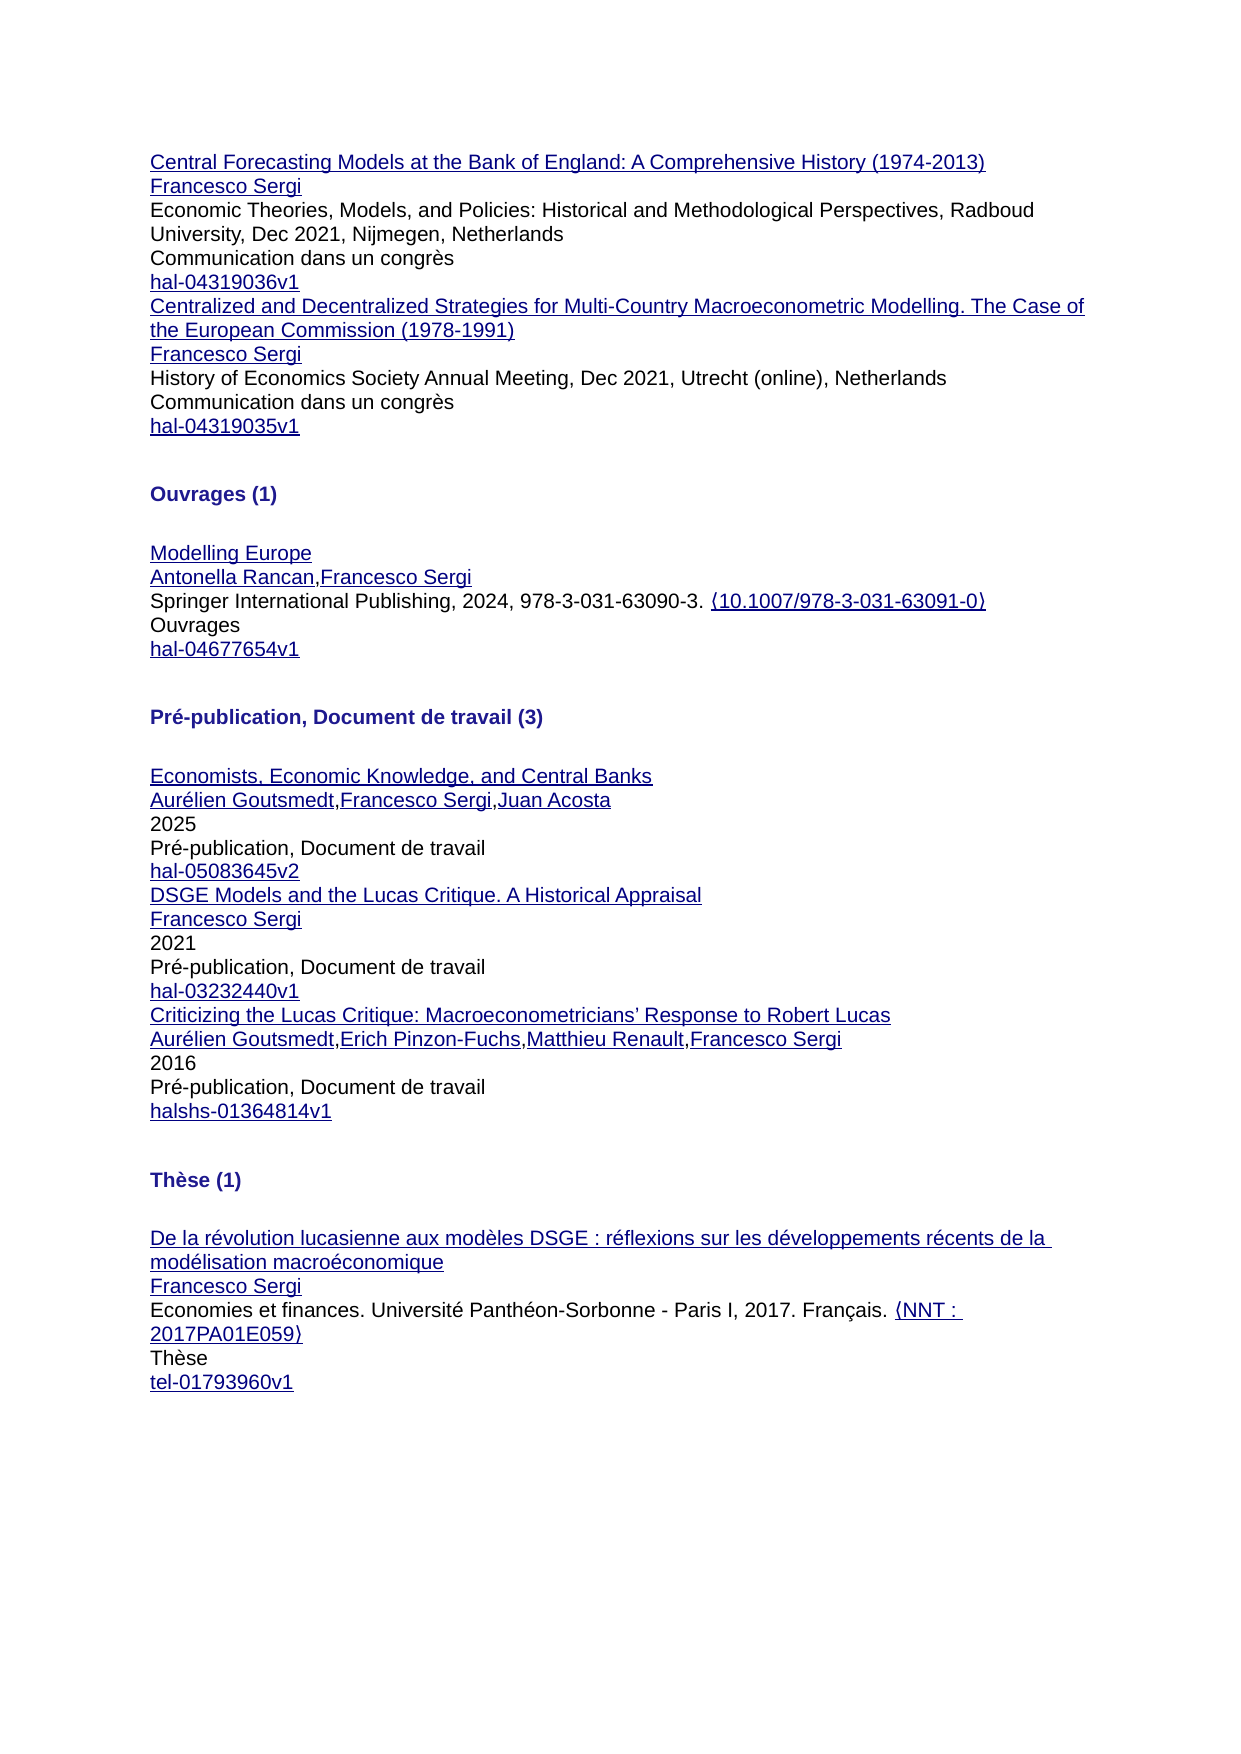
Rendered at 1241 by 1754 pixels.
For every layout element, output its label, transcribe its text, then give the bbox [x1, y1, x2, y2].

table_header Modelling Europe Antonella Rancan,Francesco Sergi Springer International Publishing, 2024, 978-3-031-63090-3. ⟨10.1007/978-3-031-63091-0⟩ Ouvrages hal-04677654v1 [150, 541, 1090, 660]
table_cell DSGE Models and the Lucas Critique. A Historical Appraisal Francesco Sergi 2021 Pré-publication, Document de travail hal-03232440v1 [150, 883, 1090, 1003]
table_header De la révolution lucasienne aux modèles DSGE : réflexions sur les développements récents de la modélisation macroéconomique Francesco Sergi Economies et finances. Université Panthéon-Sorbonne - Paris I, 2017. Français. ⟨NNT : 2017PA01E059⟩ Thèse tel-01793960v1 [150, 1226, 1090, 1394]
table_header Economists, Economic Knowledge, and Central Banks Aurélien Goutsmedt,Francesco Sergi,Juan Acosta 2025 Pré-publication, Document de travail hal-05083645v2 [150, 764, 1090, 883]
subtitle Pré-publication, Document de travail (3) [150, 705, 1090, 729]
table_cell Criticizing the Lucas Critique: Macroeconometricians’ Response to Robert Lucas Aurélien Goutsmedt,Erich Pinzon-Fuchs,Matthieu Renault,Francesco Sergi 2016 Pré-publication, Document de travail halshs-01364814v1 [150, 1003, 1090, 1123]
subtitle Thèse (1) [150, 1168, 1090, 1192]
subtitle Ouvrages (1) [150, 482, 1090, 506]
table_cell Central Forecasting Models at the Bank of England: A Comprehensive History (1974-2013) Francesco Sergi Economic Theories, Models, and Policies: Historical and Methodological Perspectives, Radboud University, Dec 2021, Nijmegen, Netherlands Communication dans un congrès hal-04319036v1 [150, 150, 1090, 294]
table_cell Centralized and Decentralized Strategies for Multi-Country Macroeconometric Modelling. The Case of the European Commission (1978-1991) Francesco Sergi History of Economics Society Annual Meeting, Dec 2021, Utrecht (online), Netherlands Communication dans un congrès hal-04319035v1 [150, 294, 1090, 437]
